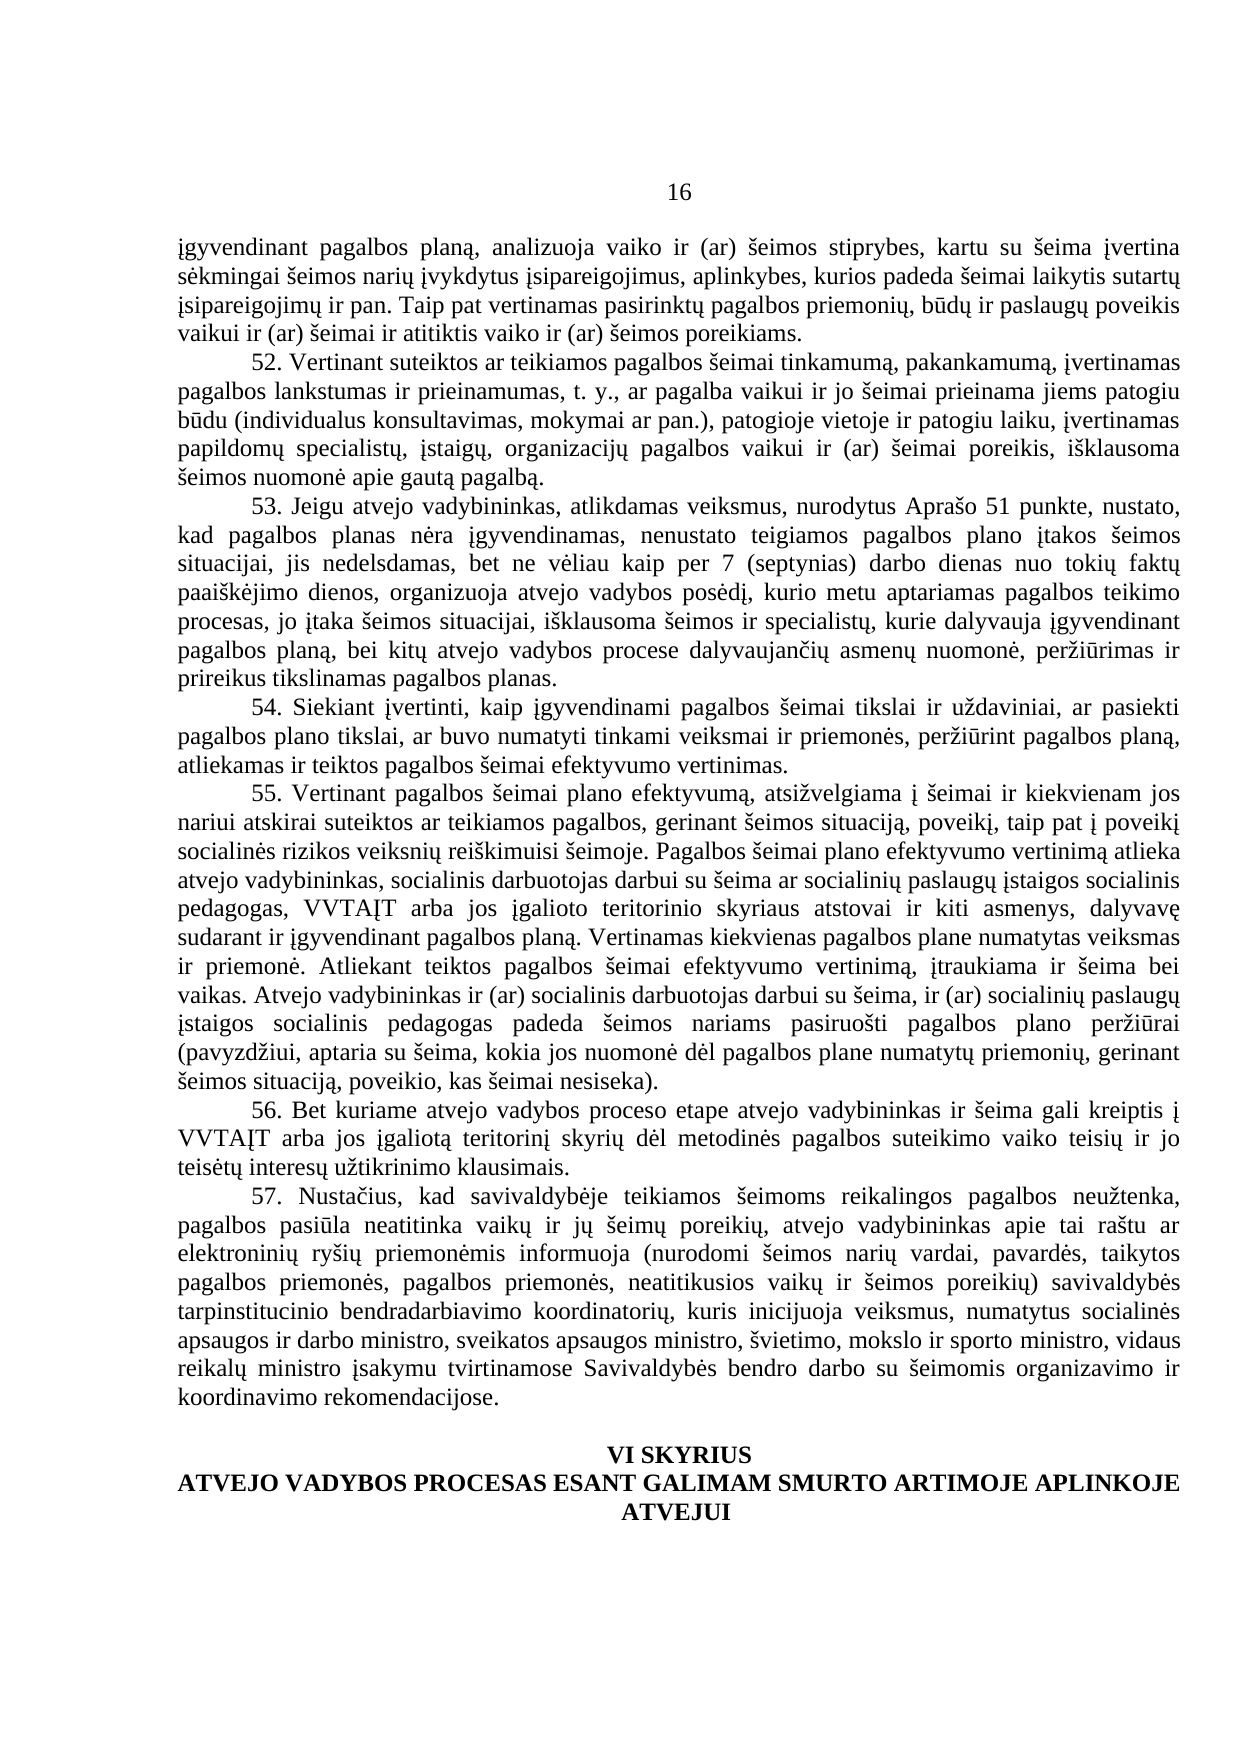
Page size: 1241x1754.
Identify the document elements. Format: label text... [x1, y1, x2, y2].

text 52. Vertinant suteiktos ar teikiamos pagalbos šeimai tinkamumą, pakankamumą, įvertinamas pagalbos lankstumas ir prieinamumas, t. y., ar pagalba vaikui ir jo šeimai prieinama jiems patogiu būdu (individualus konsultavimas, mokymai ar pan.), patogioje vietoje ir patogiu laiku, įvertinamas papildomų specialistų, įstaigų, organizacijų pagalbos vaikui ir (ar) šeimai poreikis, išklausoma šeimos nuomonė apie gautą pagalbą. [177, 347, 1181, 491]
text 57. Nustačius, kad savivaldybėje teikiamos šeimoms reikalingos pagalbos neužtenka, pagalbos pasiūla neatitinka vaikų ir jų šeimų poreikių, atvejo vadybininkas apie tai raštu ar elektroninių ryšių priemonėmis informuoja (nurodomi šeimos narių vardai, pavardės, taikytos pagalbos priemonės, pagalbos priemonės, neatitikusios vaikų ir šeimos poreikių) savivaldybės tarpinstitucinio bendradarbiavimo koordinatorių, kuris inicijuoja veiksmus, numatytus socialinės apsaugos ir darbo ministro, sveikatos apsaugos ministro, švietimo, mokslo ir sporto ministro, vidaus reikalų ministro įsakymu tvirtinamose Savivaldybės bendro darbo su šeimomis organizavimo ir koordinavimo rekomendacijose. [177, 1181, 1181, 1411]
text 53. Jeigu atvejo vadybininkas, atlikdamas veiksmus, nurodytus Aprašo 51 punkte, nustato, kad pagalbos planas nėra įgyvendinamas, nenustato teigiamos pagalbos plano įtakos šeimos situacijai, jis nedelsdamas, bet ne vėliau kaip per 7 (septynias) darbo dienas nuo tokių faktų paaiškėjimo dienos, organizuoja atvejo vadybos posėdį, kurio metu aptariamas pagalbos teikimo procesas, jo įtaka šeimos situacijai, išklausoma šeimos ir specialistų, kurie dalyvauja įgyvendinant pagalbos planą, bei kitų atvejo vadybos procese dalyvaujančių asmenų nuomonė, peržiūrimas ir prireikus tikslinamas pagalbos planas. [177, 491, 1181, 692]
text įgyvendinant pagalbos planą, analizuoja vaiko ir (ar) šeimos stiprybes, kartu su šeima įvertina sėkmingai šeimos narių įvykdytus įsipareigojimus, aplinkybes, kurios padeda šeimai laikytis sutartų įsipareigojimų ir pan. Taip pat vertinamas pasirinktų pagalbos priemonių, būdų ir paslaugų poveikis vaikui ir (ar) šeimai ir atitiktis vaiko ir (ar) šeimos poreikiams. [177, 232, 1181, 347]
text 54. Siekiant įvertinti, kaip įgyvendinami pagalbos šeimai tikslai ir uždaviniai, ar pasiekti pagalbos plano tikslai, ar buvo numatyti tinkami veiksmai ir priemonės, peržiūrint pagalbos planą, atliekamas ir teiktos pagalbos šeimai efektyvumo vertinimas. [177, 692, 1181, 778]
text ATVEJO VADYBOS PROCESAS ESANT GALIMAM SMURTO ARTIMOJE APLINKOJE ATVEJUI [177, 1468, 1181, 1526]
text 56. Bet kuriame atvejo vadybos proceso etape atvejo vadybininkas ir šeima gali kreiptis į VVTAĮT arba jos įgaliotą teritorinį skyrių dėl metodinės pagalbos suteikimo vaiko teisių ir jo teisėtų interesų užtikrinimo klausimais. [177, 1095, 1181, 1181]
text 55. Vertinant pagalbos šeimai plano efektyvumą, atsižvelgiama į šeimai ir kiekvienam jos nariui atskirai suteiktos ar teikiamos pagalbos, gerinant šeimos situaciją, poveikį, taip pat į poveikį socialinės rizikos veiksnių reiškimuisi šeimoje. Pagalbos šeimai plano efektyvumo vertinimą atlieka atvejo vadybininkas, socialinis darbuotojas darbui su šeima ar socialinių paslaugų įstaigos socialinis pedagogas, VVTAĮT arba jos įgalioto teritorinio skyriaus atstovai ir kiti asmenys, dalyvavę sudarant ir įgyvendinant pagalbos planą. Vertinamas kiekvienas pagalbos plane numatytas veiksmas ir priemonė. Atliekant teiktos pagalbos šeimai efektyvumo vertinimą, įtraukiama ir šeima bei vaikas. Atvejo vadybininkas ir (ar) socialinis darbuotojas darbui su šeima, ir (ar) socialinių paslaugų įstaigos socialinis pedagogas padeda šeimos nariams pasiruošti pagalbos plano peržiūrai (pavyzdžiui, aptaria su šeima, kokia jos nuomonė dėl pagalbos plane numatytų priemonių, gerinant šeimos situaciją, poveikio, kas šeimai nesiseka). [177, 778, 1181, 1095]
text VI SKYRIUS [177, 1440, 1181, 1468]
